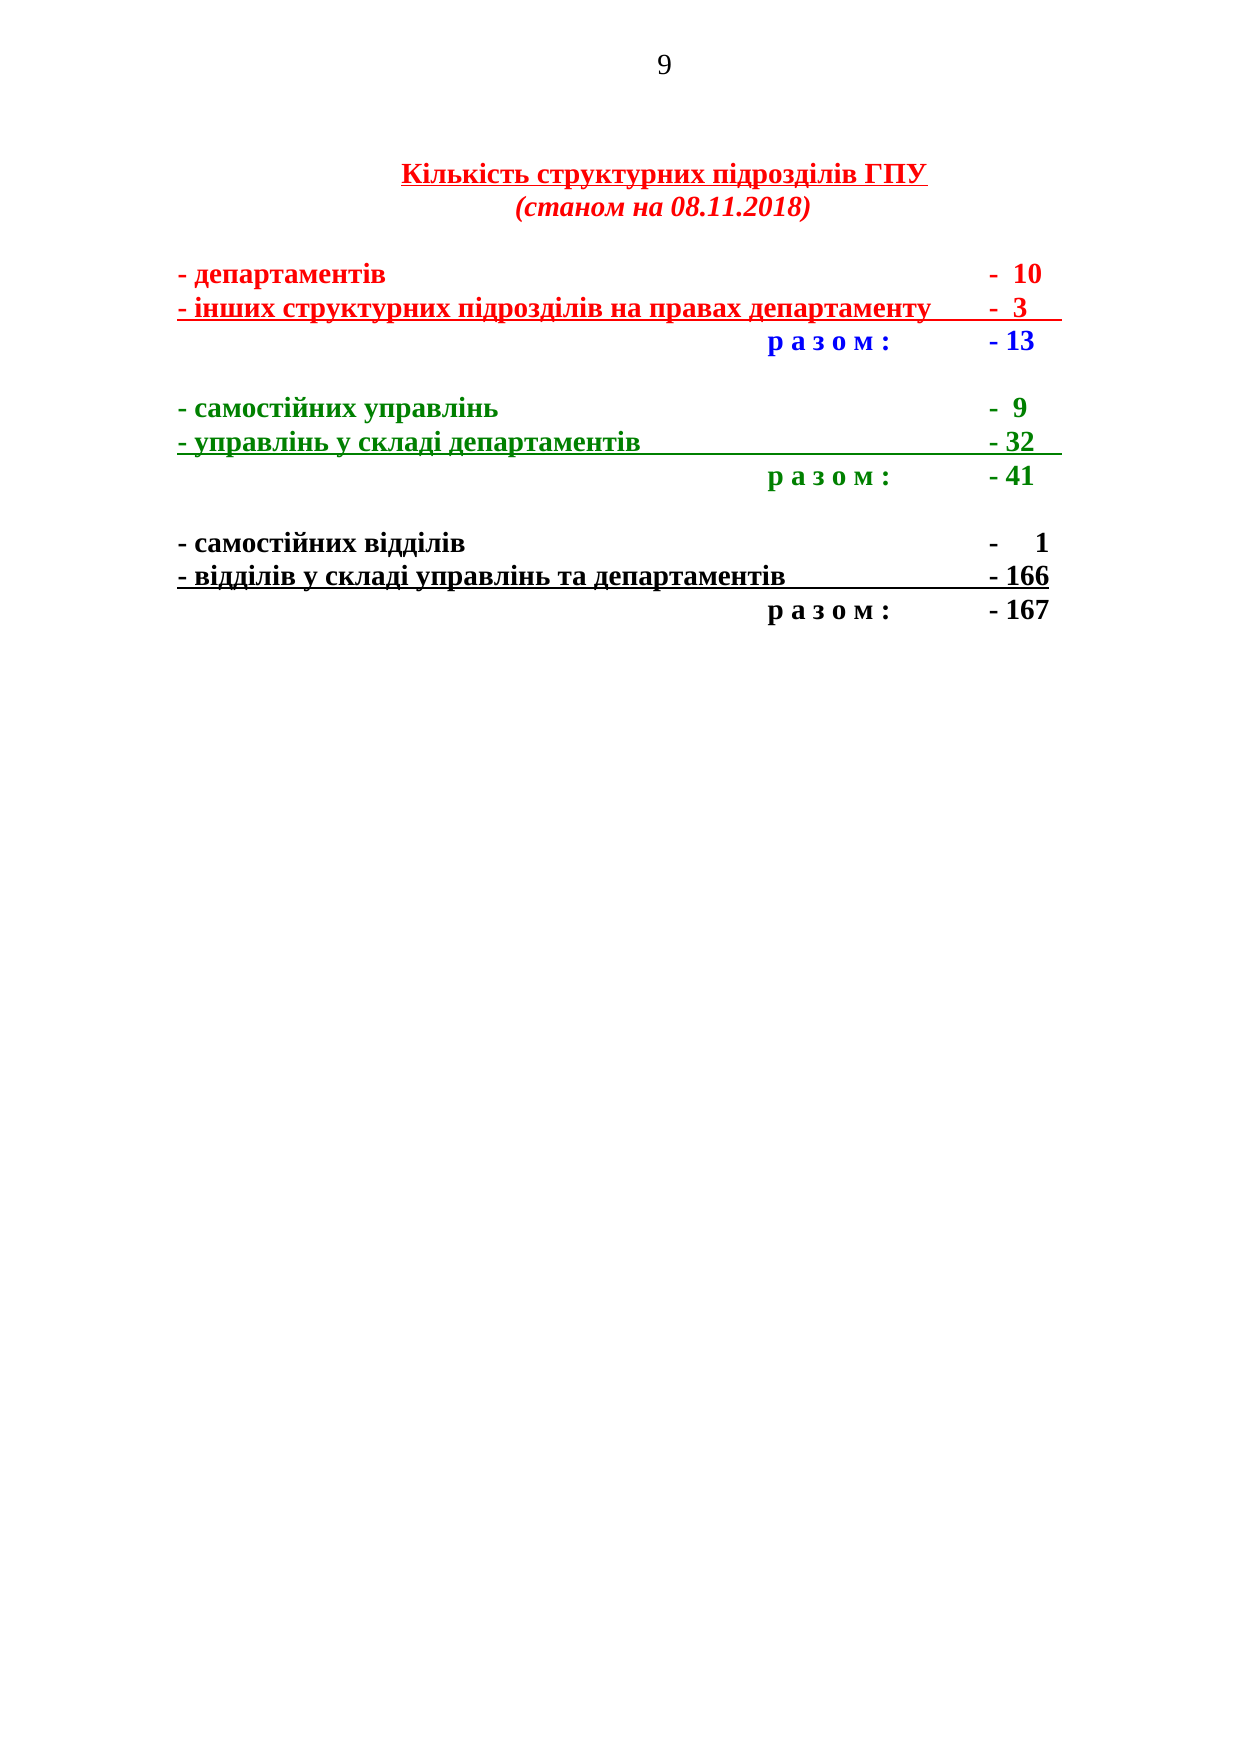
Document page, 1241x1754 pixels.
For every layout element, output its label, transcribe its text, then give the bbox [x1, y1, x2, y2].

text - самостійних відділів - 1 [177, 525, 1152, 558]
text р а з о м : - 13 [177, 323, 1152, 357]
text (станом на 08.11.2018) [177, 189, 1152, 223]
text р а з о м : - 167 [177, 592, 1152, 625]
text - департаментів - 10 [177, 256, 1152, 290]
text - самостійних управлінь - 9 [177, 391, 1152, 424]
text - відділів у складі управлінь та департаментів - 166 [177, 558, 1152, 592]
text - управлінь у складі департаментів - 32 [177, 424, 1152, 458]
text Кількість структурних підрозділів ГПУ [177, 156, 1152, 189]
text р а з о м : - 41 [177, 458, 1152, 491]
text - інших структурних підрозділів на правах департаменту - 3 [177, 290, 1152, 323]
